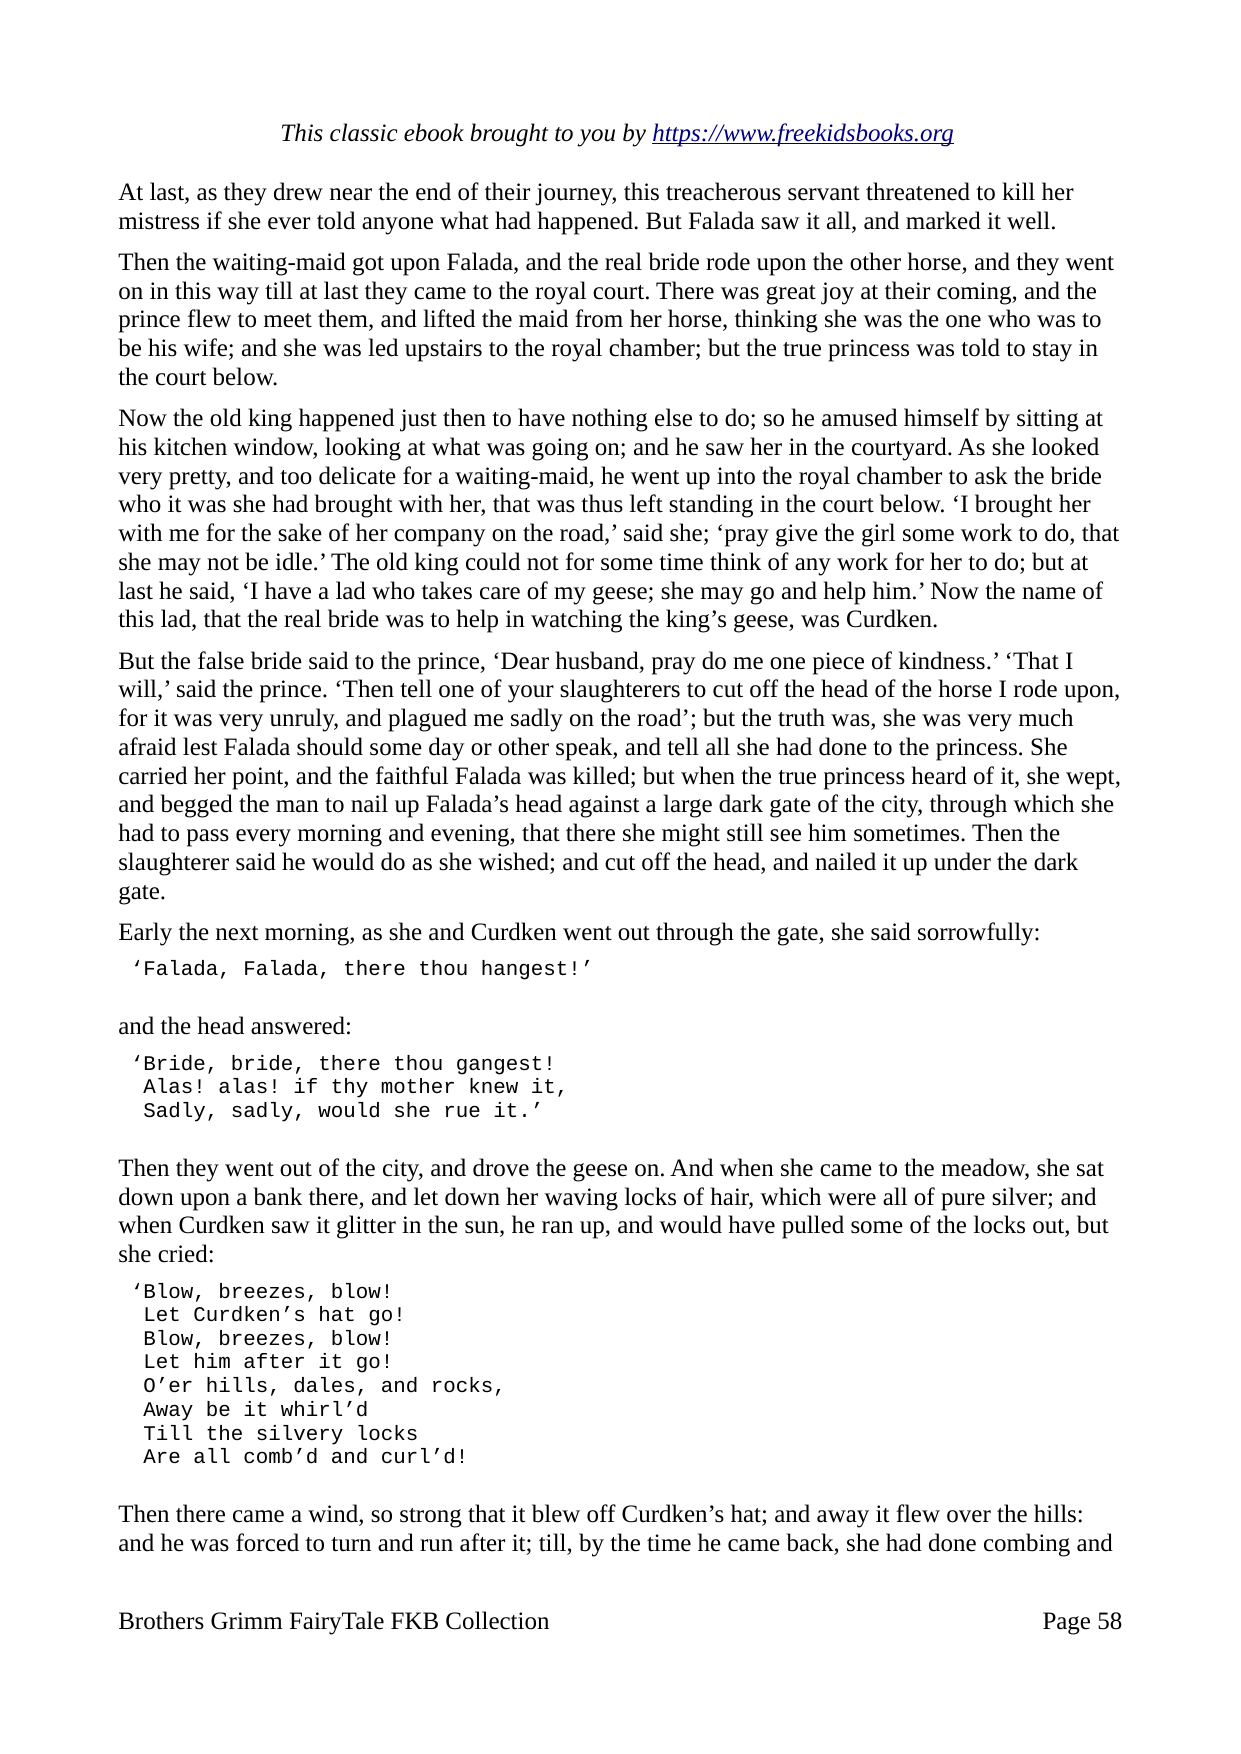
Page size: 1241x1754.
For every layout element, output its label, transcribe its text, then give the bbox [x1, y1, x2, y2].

text Blow, breezes, blow! [118, 1328, 1122, 1352]
text Let Curdken’s hat go! [118, 1304, 1122, 1328]
text Then there came a wind, so strong that it blew off Curdken’s hat; and away it flew over the hills: and he was forced to turn and run after it; till, by the time he came back, she had done combing and [118, 1499, 1122, 1557]
text ‘Falada, Falada, there thou hangest!’ [118, 958, 1122, 982]
text ‘Bride, bride, there thou gangest! [118, 1053, 1122, 1076]
text Are all comb’d and curl’d! [118, 1446, 1122, 1470]
text Early the next morning, as she and Curdken went out through the gate, she said sorrowfully: [118, 917, 1122, 946]
text Then the waiting-maid got upon Falada, and the real bride rode upon the other horse, and they went on in this way till at last they came to the royal court. There was great joy at their coming, and the prince flew to meet them, and lifted the maid from her horse, thinking she was the one who was to be his wife; and she was led upstairs to the royal chamber; but the true princess was told to stay in the court below. [118, 247, 1122, 391]
text and the head answered: [118, 1011, 1122, 1040]
text O’er hills, dales, and rocks, [118, 1375, 1122, 1399]
text Alas! alas! if thy mother knew it, [118, 1076, 1122, 1100]
text At last, as they drew near the end of their journey, this treacherous servant threatened to kill her mistress if she ever told anyone what had happened. But Falada saw it all, and marked it well. [118, 177, 1122, 234]
text Away be it whirl’d [118, 1399, 1122, 1422]
text Then they went out of the city, and drove the geese on. And when she came to the meadow, she sat down upon a bank there, and let down her waving locks of hair, which were all of pure silver; and when Curdken saw it glitter in the sun, he ran up, and would have pulled some of the locks out, but she cried: [118, 1153, 1122, 1268]
text Sadly, sadly, would she rue it.’ [118, 1100, 1122, 1124]
text Let him after it go! [118, 1352, 1122, 1375]
text But the false bride said to the prince, ‘Dear husband, pray do me one piece of kindness.’ ‘That I will,’ said the prince. ‘Then tell one of your slaughterers to cut off the head of the horse I rode upon, for it was very unruly, and plagued me sadly on the road’; but the truth was, she was very much afraid lest Falada should some day or other speak, and tell all she had done to the princess. She carried her point, and the faithful Falada was killed; but when the true princess heard of it, she wept, and begged the man to nail up Falada’s head against a large dark gate of the city, through which she had to pass every morning and evening, that there she might still see him sometimes. Then the slaughterer said he would do as she wished; and cut off the head, and nailed it up under the dark gate. [118, 646, 1122, 904]
text Till the silvery locks [118, 1422, 1122, 1446]
text ‘Blow, breezes, blow! [118, 1281, 1122, 1304]
text Now the old king happened just then to have nothing else to do; so he amused himself by sitting at his kitchen window, looking at what was going on; and he saw her in the courtyard. As she looked very pretty, and too delicate for a waiting-maid, he went up into the royal chamber to ask the bride who it was she had brought with her, that was thus left standing in the court below. ‘I brought her with me for the sake of her company on the road,’ said she; ‘pray give the girl some work to do, that she may not be idle.’ The old king could not for some time think of any work for her to do; but at last he said, ‘I have a lad who takes care of my geese; she may go and help him.’ Now the name of this lad, that the real bride was to help in watching the king’s geese, was Curdken. [118, 403, 1122, 633]
